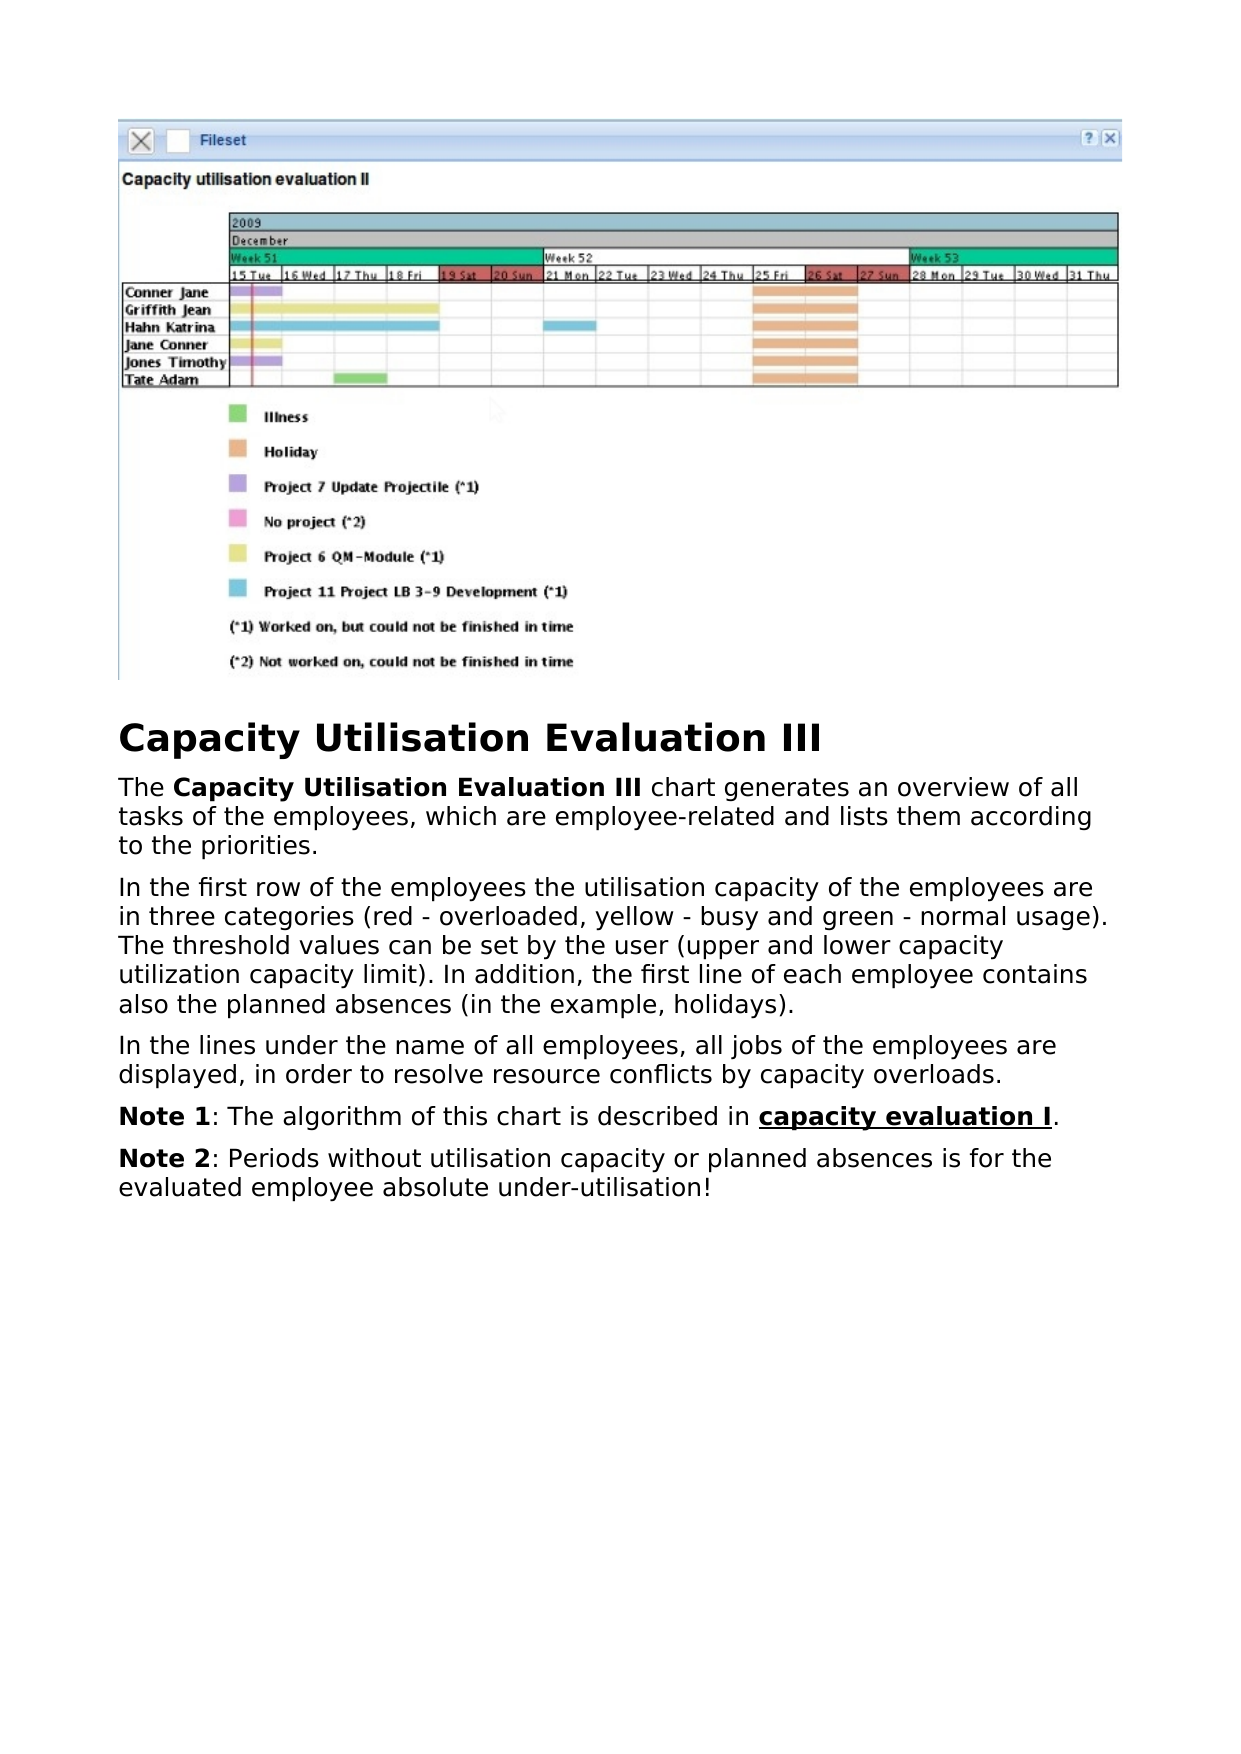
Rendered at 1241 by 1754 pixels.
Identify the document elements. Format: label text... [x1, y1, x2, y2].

text Note 1: The algorithm of this chart is described in capacity evaluation I. [118, 1102, 1122, 1132]
text In the first row of the employees the utilisation capacity of the employees are in three categories (red - overloaded, yellow - busy and green - normal usage). The threshold values can be set by the user (upper and lower capacity utilization capacity limit). In addition, the first line of each employee contains also the planned absences (in the example, holidays). [118, 873, 1122, 1019]
subtitle Capacity Utilisation Evaluation III [118, 717, 1122, 761]
text The Capacity Utilisation Evaluation III chart generates an overview of all tasks of the employees, which are employee-related and lists them according to the priorities. [118, 773, 1122, 861]
picture [118, 118, 1123, 680]
text Note 2: Periods without utilisation capacity or planned absences is for the evaluated employee absolute under-utilisation! [118, 1144, 1122, 1202]
text In the lines under the name of all employees, all jobs of the employees are displayed, in order to resolve resource conflicts by capacity overloads. [118, 1032, 1122, 1090]
